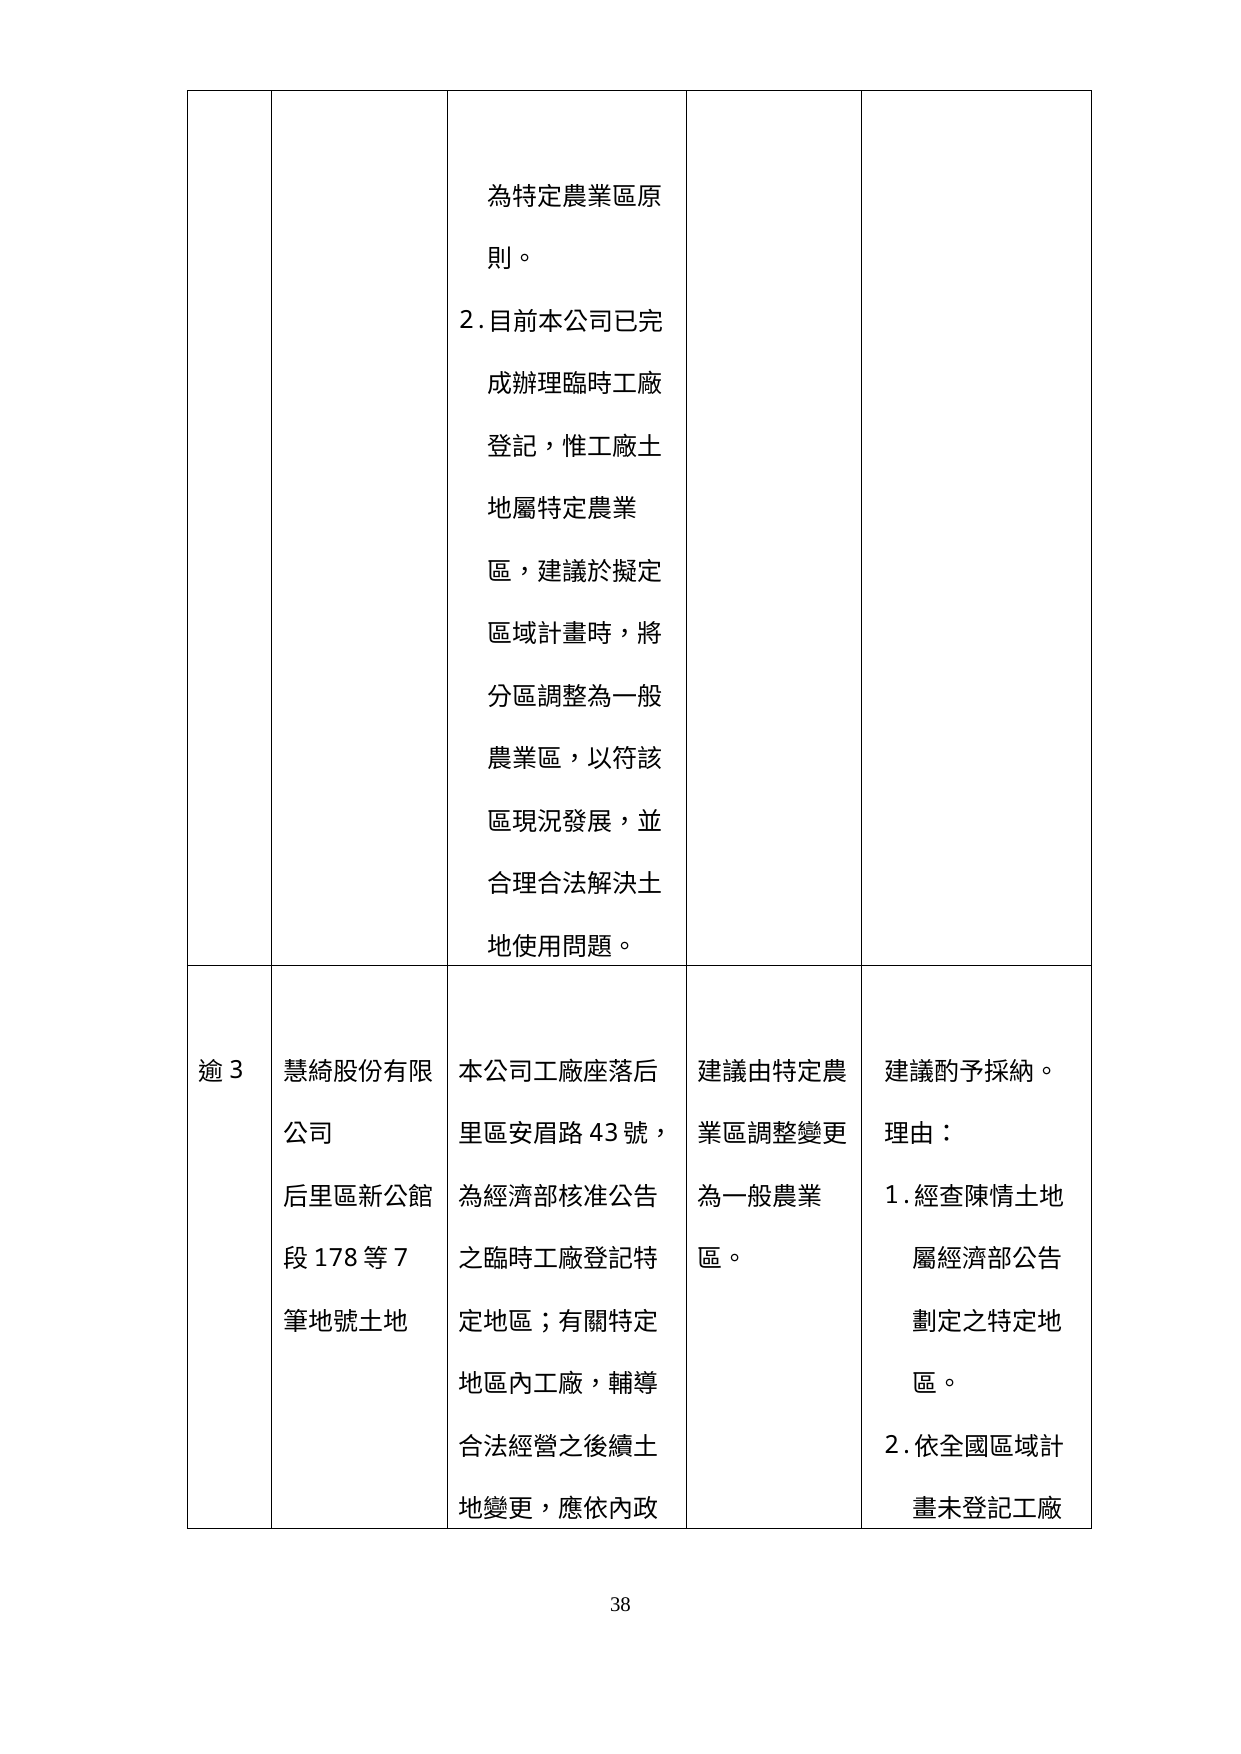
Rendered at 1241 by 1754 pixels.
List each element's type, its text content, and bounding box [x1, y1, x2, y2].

table_header 建議酌予採納。 理由： 1.經查陳情土地屬經濟部公告劃定之特定地區。 2.依全國區域計畫未登記工廠 [873, 1028, 1080, 1527]
table_cell 為特定農業區原則。 2.目前本公司已完成辦理臨時工廠登記，惟工廠土地屬特定農業區，建議於擬定區域計畫時，將分區調整為一般農業區，以符該區現況發展，並合理合法解決土地使用問題。 [448, 91, 686, 965]
table_cell 本公司工廠座落后里區安眉路43號，為經濟部核准公告之臨時工廠登記特定地區；有關特定地區內工廠，輔導合法經營之後續土地變更，應依內政 [448, 966, 686, 1527]
table_cell 慧綺股份有限公司 后里區新公館段178等7筆地號土地 [272, 966, 447, 1527]
table_cell 逾3 [188, 966, 271, 1527]
table_cell [862, 966, 1091, 1527]
table_cell [862, 91, 1091, 965]
table_cell [188, 91, 271, 965]
table_cell 建議由特定農業區調整變更為一般農業區。 [687, 966, 861, 1527]
table_cell [272, 91, 447, 965]
table_cell [687, 91, 861, 965]
